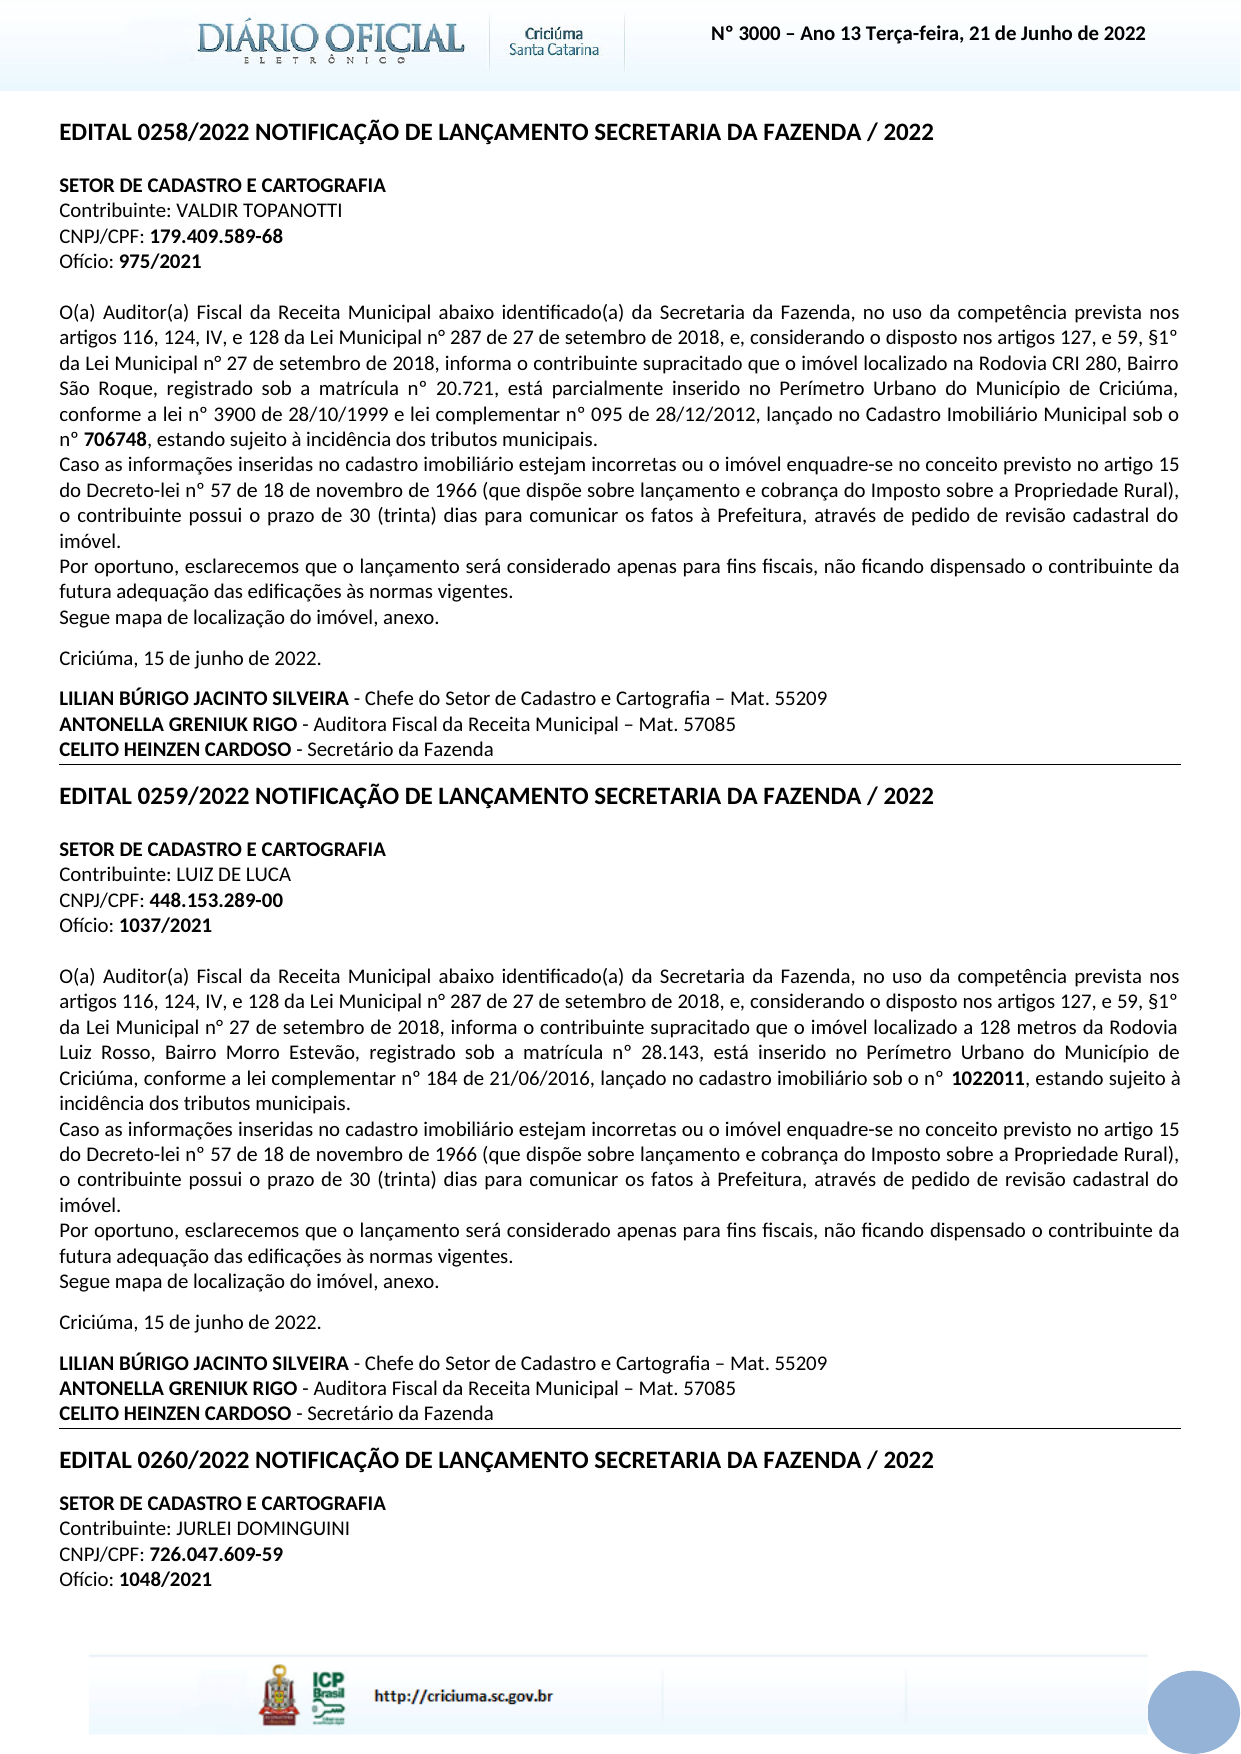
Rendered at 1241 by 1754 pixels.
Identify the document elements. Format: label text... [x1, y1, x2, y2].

text CNPJ/CPF: 179.409.589-68 [59, 223, 1181, 248]
text Setor de Cadastro e Cartografia [59, 1490, 1181, 1516]
text ANTONELLA GRENIUK RIGO - Auditora Fiscal da Receita Municipal – Mat. 57085 [59, 1375, 1181, 1401]
text LILIAN BÚRIGO JACINTO SILVEIRA - Chefe do Setor de Cadastro e Cartografia – Mat. 55209 [59, 686, 1181, 711]
text Contribuinte: LUIZ DE LUCA [59, 862, 1181, 887]
text EDITAL 0258/2022 NOTIFICAÇÃO DE LANÇAMENTO SECRETARIA DA FAZENDA / 2022 [59, 116, 1181, 147]
text Caso as informações inseridas no cadastro imobiliário estejam incorretas ou o imóvel enquadre-se no conceito previsto no artigo 15 do Decreto-lei nº 57 de 18 de novembro de 1966 (que dispõe sobre lançamento e cobrança do Imposto sobre a Propriedade Rural), o contribuinte possui o prazo de 30 (trinta) dias para comunicar os fatos à Prefeitura, através de pedido de revisão cadastral do imóvel. [59, 1116, 1181, 1217]
text CNPJ/CPF: 726.047.609-59 [59, 1541, 1181, 1566]
text O(a) Auditor(a) Fiscal da Receita Municipal abaixo identificado(a) da Secretaria da Fazenda, no uso da competência prevista nos artigos 116, 124, IV, e 128 da Lei Municipal n° 287 de 27 de setembro de 2018, e, considerando o disposto nos artigos 127, e 59, §1º da Lei Municipal n° 27 de setembro de 2018, informa o contribuinte supracitado que o imóvel localizado na Rodovia CRI 280, Bairro São Roque, registrado sob a matrícula nº 20.721, está parcialmente inserido no Perímetro Urbano do Município de Criciúma, conforme a lei nº 3900 de 28/10/1999 e lei complementar nº 095 de 28/12/2012, lançado no Cadastro Imobiliário Municipal sob o nº 706748, estando sujeito à incidência dos tributos municipais. [59, 299, 1181, 452]
text Ofício: 1048/2021 [59, 1566, 1181, 1592]
text ANTONELLA GRENIUK RIGO - Auditora Fiscal da Receita Municipal – Mat. 57085 [59, 711, 1181, 736]
text Ofício: 1037/2021 [59, 912, 1181, 938]
text Por oportuno, esclarecemos que o lançamento será considerado apenas para fins fiscais, não ficando dispensado o contribuinte da futura adequação das edificações às normas vigentes. [59, 1217, 1181, 1268]
text CNPJ/CPF: 448.153.289-00 [59, 887, 1181, 912]
text CELITO HEINZEN CARDOSO - Secretário da Fazenda [59, 736, 1181, 764]
text Segue mapa de localização do imóvel, anexo. [59, 1268, 1181, 1294]
text Segue mapa de localização do imóvel, anexo. [59, 604, 1181, 629]
text O(a) Auditor(a) Fiscal da Receita Municipal abaixo identificado(a) da Secretaria da Fazenda, no uso da competência prevista nos artigos 116, 124, IV, e 128 da Lei Municipal n° 287 de 27 de setembro de 2018, e, considerando o disposto nos artigos 127, e 59, §1º da Lei Municipal n° 27 de setembro de 2018, informa o contribuinte supracitado que o imóvel localizado a 128 metros da Rodovia Luiz Rosso, Bairro Morro Estevão, registrado sob a matrícula nº 28.143, está inserido no Perímetro Urbano do Município de Criciúma, conforme a lei complementar nº 184 de 21/06/2016, lançado no cadastro imobiliário sob o nº 1022011, estando sujeito à incidência dos tributos municipais. [59, 963, 1181, 1116]
text Contribuinte: JURLEI DOMINGUINI [59, 1516, 1181, 1541]
text Setor de Cadastro e Cartografia [59, 172, 1181, 197]
text Criciúma, 15 de junho de 2022. [59, 645, 1181, 670]
text Setor de Cadastro e Cartografia [59, 836, 1181, 862]
text Ofício: 975/2021 [59, 248, 1181, 274]
text Criciúma, 15 de junho de 2022. [59, 1309, 1181, 1334]
text EDITAL 0259/2022 NOTIFICAÇÃO DE LANÇAMENTO SECRETARIA DA FAZENDA / 2022 [59, 780, 1181, 811]
text Caso as informações inseridas no cadastro imobiliário estejam incorretas ou o imóvel enquadre-se no conceito previsto no artigo 15 do Decreto-lei nº 57 de 18 de novembro de 1966 (que dispõe sobre lançamento e cobrança do Imposto sobre a Propriedade Rural), o contribuinte possui o prazo de 30 (trinta) dias para comunicar os fatos à Prefeitura, através de pedido de revisão cadastral do imóvel. [59, 452, 1181, 553]
text Contribuinte: VALDIR TOPANOTTI [59, 197, 1181, 223]
text CELITO HEINZEN CARDOSO - Secretário da Fazenda [59, 1401, 1181, 1428]
text LILIAN BÚRIGO JACINTO SILVEIRA - Chefe do Setor de Cadastro e Cartografia – Mat. 55209 [59, 1350, 1181, 1375]
text Por oportuno, esclarecemos que o lançamento será considerado apenas para fins fiscais, não ficando dispensado o contribuinte da futura adequação das edificações às normas vigentes. [59, 553, 1181, 604]
text EDITAL 0260/2022 NOTIFICAÇÃO DE LANÇAMENTO SECRETARIA DA FAZENDA / 2022 [59, 1444, 1181, 1475]
